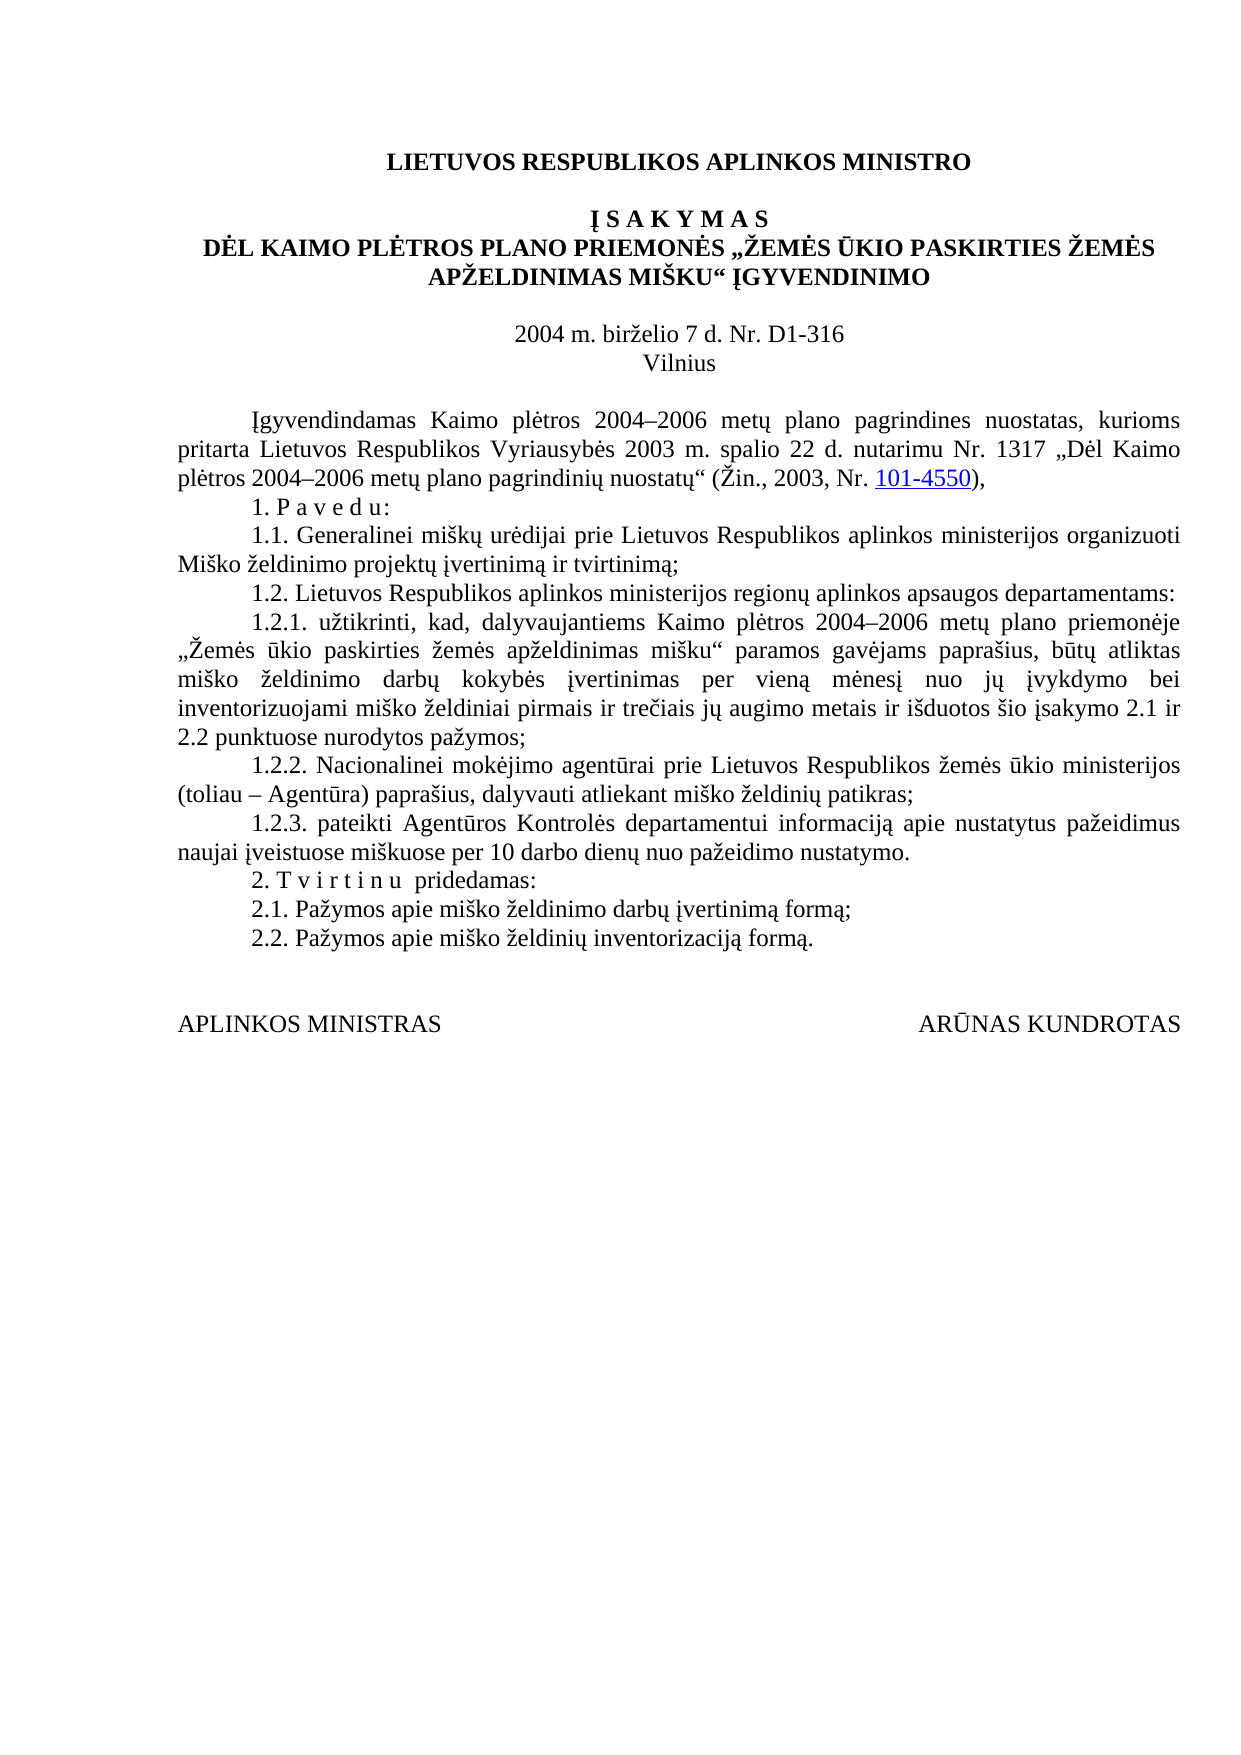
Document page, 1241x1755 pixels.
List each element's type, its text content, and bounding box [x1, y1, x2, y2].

text 2004 m. birželio 7 d. Nr. D1-316 [177, 319, 1181, 348]
text Vilnius [177, 348, 1181, 377]
text 1.1. Generalinei miškų urėdijai prie Lietuvos Respublikos aplinkos ministerijos organizuoti Miško želdinimo projektų įvertinimą ir tvirtinimą; [177, 521, 1181, 578]
text 1.2.2. Nacionalinei mokėjimo agentūrai prie Lietuvos Respublikos žemės ūkio ministerijos (toliau – Agentūra) paprašius, dalyvauti atliekant miško želdinių patikras; [177, 751, 1181, 808]
text 1.2.1. užtikrinti, kad, dalyvaujantiems Kaimo plėtros 2004–2006 metų plano priemonėje „Žemės ūkio paskirties žemės apželdinimas mišku“ paramos gavėjams paprašius, būtų atliktas miško želdinimo darbų kokybės įvertinimas per vieną mėnesį nuo jų įvykdymo bei inventorizuojami miško želdiniai pirmais ir trečiais jų augimo metais ir išduotos šio įsakymo 2.1 ir 2.2 punktuose nurodytos pažymos; [177, 607, 1181, 751]
text 1.2.3. pateikti Agentūros Kontrolės departamentui informaciją apie nustatytus pažeidimus naujai įveistuose miškuose per 10 darbo dienų nuo pažeidimo nustatymo. [177, 808, 1181, 866]
text Į S A K Y M A S [177, 204, 1181, 233]
text Aplinkos ministras Arūnas Kundrotas [177, 1009, 1181, 1038]
text Įgyvendindamas Kaimo plėtros 2004–2006 metų plano pagrindines nuostatas, kurioms pritarta Lietuvos Respublikos Vyriausybės 2003 m. spalio 22 d. nutarimu Nr. 1317 „Dėl Kaimo plėtros 2004–2006 metų plano pagrindinių nuostatų“ (Žin., 2003, Nr. 101-4550), [177, 406, 1181, 492]
text 1.2. Lietuvos Respublikos aplinkos ministerijos regionų aplinkos apsaugos departamentams: [177, 578, 1181, 607]
text 2.2. Pažymos apie miško želdinių inventorizaciją formą. [177, 923, 1181, 952]
text DĖL KAIMO PLĖTROS PLANO PRIEMONĖS „ŽEMĖS ŪKIO PASKIRTIES ŽEMĖS APŽELDINIMAS MIŠKU“ ĮGYVENDINIMO [177, 233, 1181, 291]
text LIETUVOS RESPUBLIKOS APLINKOS MINISTRO [177, 147, 1181, 176]
text 2. Tvirtinu pridedamas: [177, 866, 1181, 894]
text 2.1. Pažymos apie miško želdinimo darbų įvertinimą formą; [177, 894, 1181, 923]
text 1. Pavedu: [177, 492, 1181, 521]
